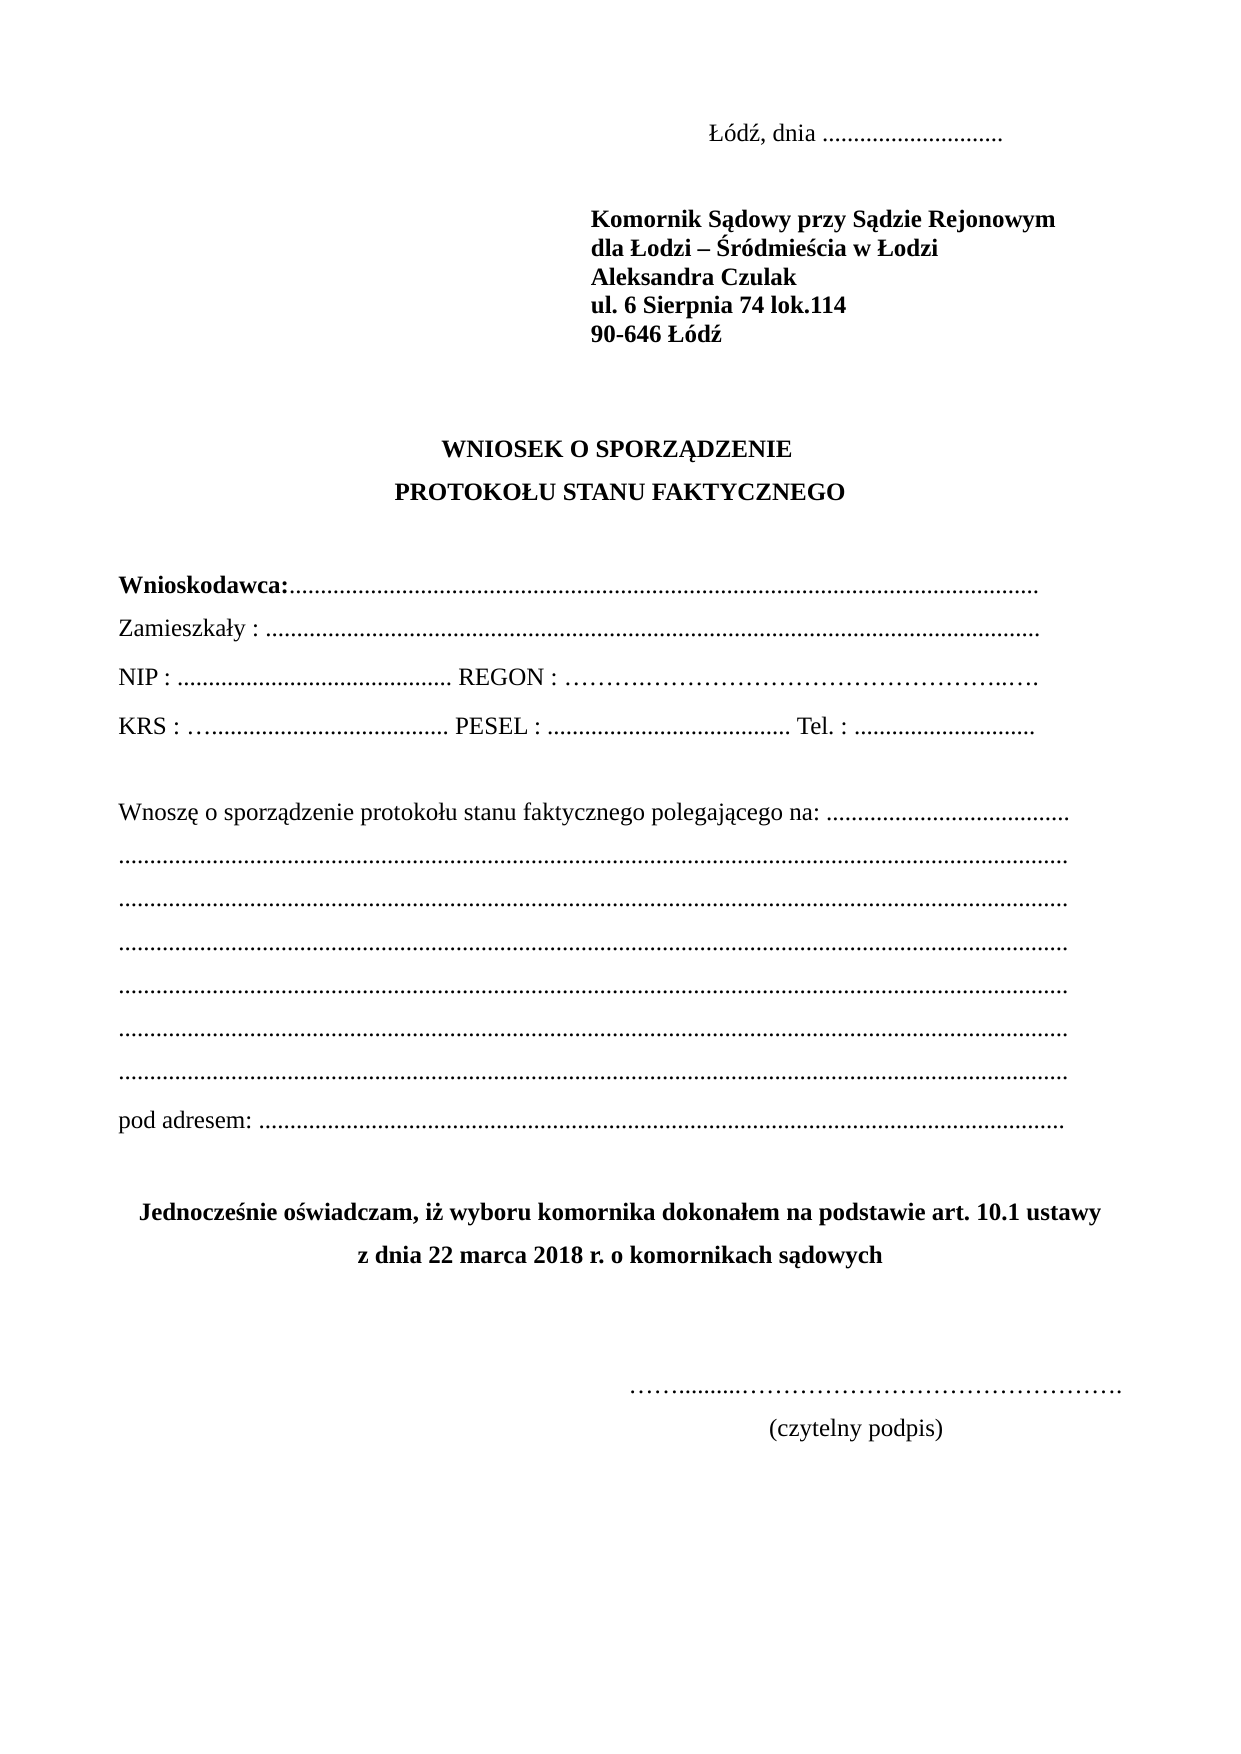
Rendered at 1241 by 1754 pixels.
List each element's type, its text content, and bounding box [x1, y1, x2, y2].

text Łódź, dnia ............................. [709, 118, 1122, 147]
text Wnoszę o sporządzenie protokołu stanu faktycznego polegającego na: ....................................... [118, 797, 1122, 826]
text Wnioskodawca:........................................................................................................................ Zamieszkały : ............................................................................................................................ [118, 570, 1122, 642]
text ........................................................................................................................................................ [118, 840, 1122, 869]
text 90-646 Łódź [591, 319, 1122, 348]
text ........................................................................................................................................................ [118, 1056, 1122, 1085]
text ........................................................................................................................................................ [118, 970, 1122, 998]
text KRS : …...................................... PESEL : ....................................... Tel. : ............................. [118, 711, 1122, 740]
text (czytelny podpis) [118, 1413, 1122, 1442]
text WNIOSEK O SPORZĄDZENIE [118, 434, 1122, 463]
text ……..........………………………………………. [118, 1370, 1122, 1398]
text ........................................................................................................................................................ [118, 883, 1122, 912]
text Jednocześnie oświadczam, iż wyboru komornika dokonałem na podstawie art. 10.1 ustawy z dnia 22 marca 2018 r. o komornikach sądowych [118, 1197, 1122, 1269]
text Komornik Sądowy przy Sądzie Rejonowym [591, 204, 1122, 233]
text Aleksandra Czulak [591, 262, 1122, 291]
text ul. 6 Sierpnia 74 lok.114 [591, 291, 1122, 319]
text dla Łodzi – Śródmieścia w Łodzi [591, 233, 1122, 262]
text ........................................................................................................................................................ [118, 927, 1122, 955]
text pod adresem: ................................................................................................................................. [118, 1105, 1122, 1134]
text NIP : ............................................ REGON : ……….……………………………………..…. [118, 662, 1122, 691]
text ........................................................................................................................................................ [118, 1013, 1122, 1042]
text PROTOKOŁU STANU FAKTYCZNEGO [118, 477, 1122, 506]
